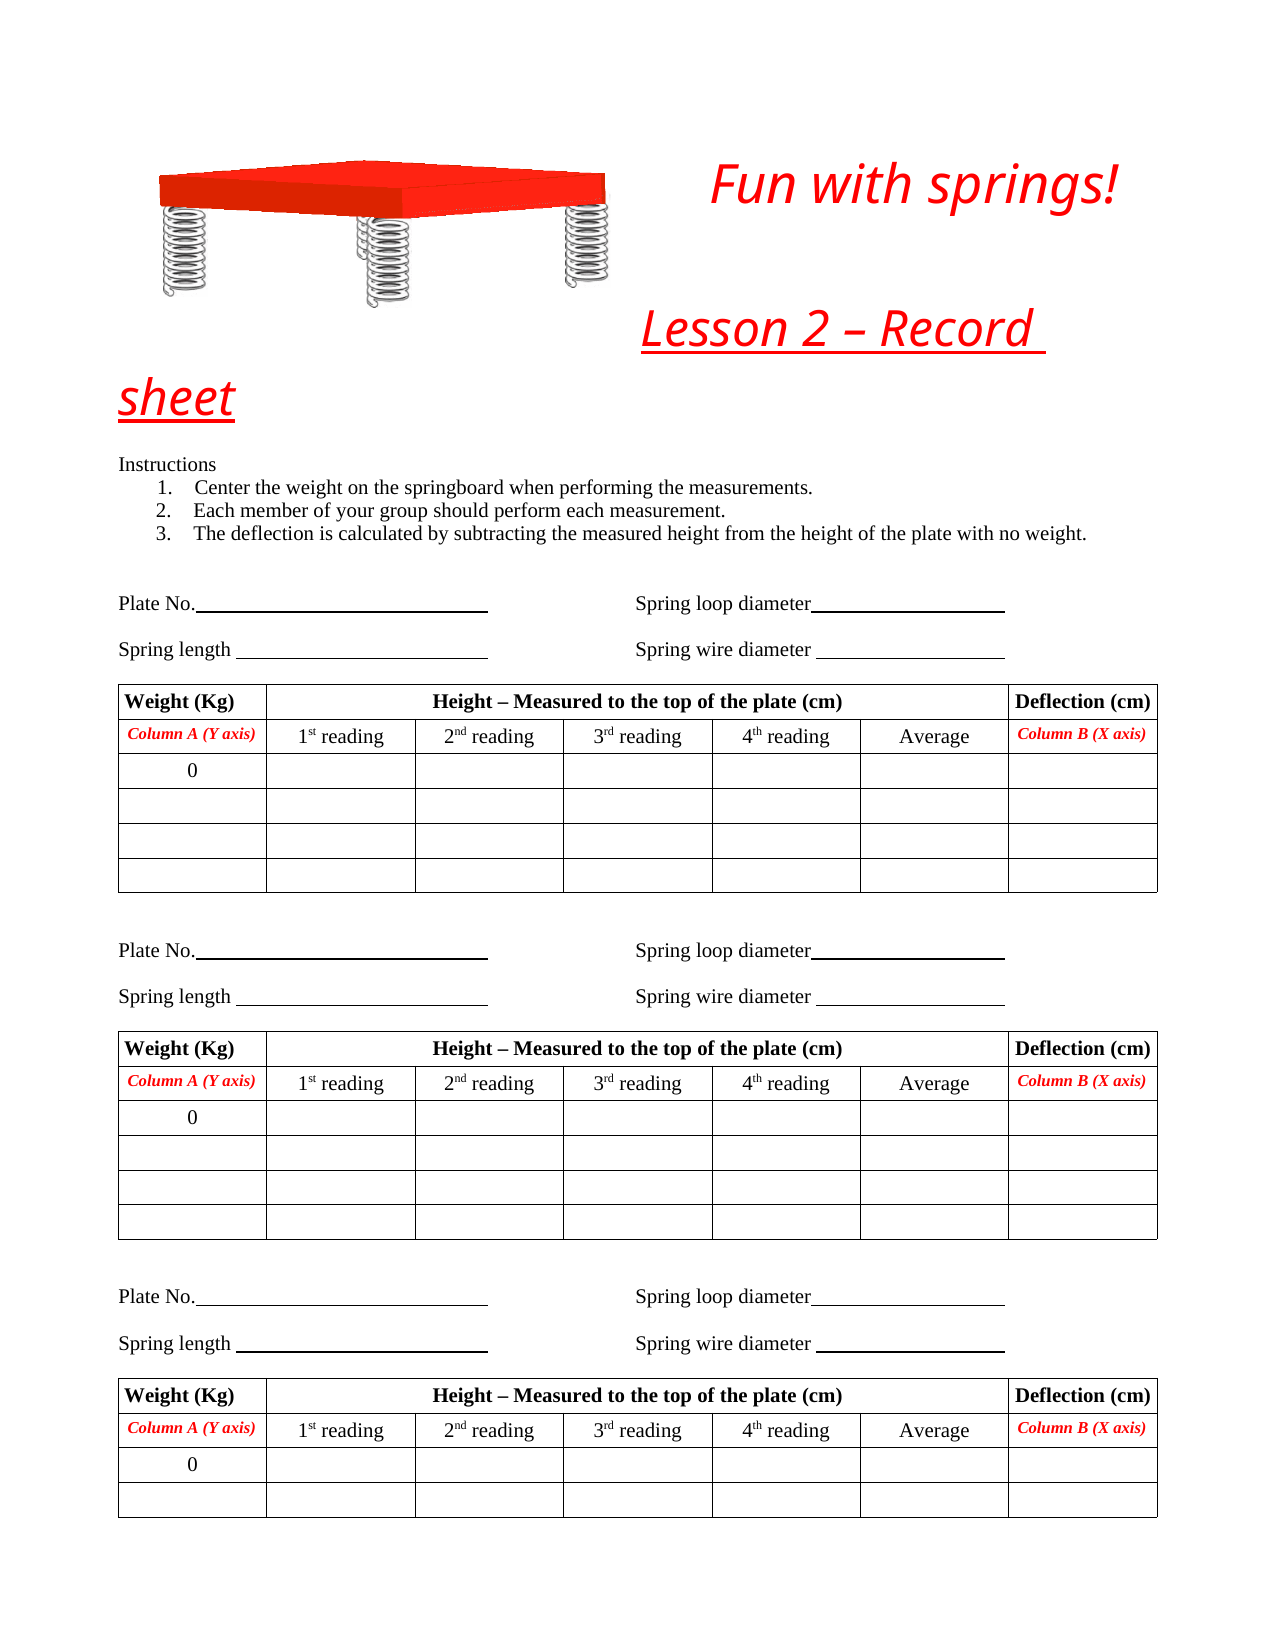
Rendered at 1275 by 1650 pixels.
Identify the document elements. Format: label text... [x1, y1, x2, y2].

table_cell [416, 859, 563, 892]
table_cell [267, 824, 415, 857]
table_cell [1009, 824, 1157, 857]
table_cell [564, 859, 712, 892]
table_cell [119, 1483, 266, 1517]
table_cell [267, 1448, 415, 1482]
table_cell [267, 1171, 415, 1204]
table_header Height – Measured to the top of the plate (cm) [267, 685, 1008, 719]
text Plate No. Spring loop diameter [118, 591, 1157, 638]
table_cell [267, 859, 415, 892]
table_cell [416, 1448, 563, 1482]
table_cell [267, 789, 415, 823]
table_cell 4th reading [713, 720, 860, 753]
table_cell [713, 789, 860, 823]
table_cell [416, 1171, 563, 1204]
table_cell [861, 754, 1008, 788]
table_cell [564, 789, 712, 823]
table_cell [267, 1205, 415, 1239]
table_cell Column A (Y axis) [119, 1414, 266, 1447]
table_cell [1009, 1448, 1157, 1482]
table_cell [861, 1205, 1008, 1239]
table_cell [861, 1171, 1008, 1204]
table_header Weight (Kg) [119, 1379, 266, 1413]
table_cell [119, 789, 266, 823]
table_cell [1009, 1205, 1157, 1239]
table_cell 3rd reading [564, 1414, 712, 1447]
table_cell Column B (X axis) [1009, 720, 1157, 753]
table_cell [1009, 859, 1157, 892]
table_cell 4th reading [713, 1414, 860, 1447]
table_cell [713, 1483, 860, 1517]
table_cell [713, 1205, 860, 1239]
table_cell [1009, 754, 1157, 788]
table_cell [713, 1136, 860, 1170]
table_cell [564, 1101, 712, 1135]
table_cell 4th reading [713, 1067, 860, 1100]
table_cell [267, 754, 415, 788]
table_header Weight (Kg) [119, 1032, 266, 1066]
table_cell Column B (X axis) [1009, 1414, 1157, 1447]
table_cell Average [861, 1414, 1008, 1447]
table_cell [119, 1136, 266, 1170]
table_cell Average [861, 1067, 1008, 1100]
table_cell [119, 859, 266, 892]
table_cell 2nd reading [416, 1067, 563, 1100]
text Fun with springs! [118, 146, 1157, 293]
table_cell 0 [119, 1448, 266, 1482]
table_cell [1009, 1171, 1157, 1204]
table_cell [564, 824, 712, 857]
table_cell [416, 754, 563, 788]
table_cell 2nd reading [416, 1414, 563, 1447]
table_cell [861, 789, 1008, 823]
table_header Weight (Kg) [119, 685, 266, 719]
table_cell [267, 1101, 415, 1135]
table_cell 1st reading [267, 1414, 415, 1447]
table_cell [1009, 789, 1157, 823]
table_cell [1009, 1483, 1157, 1517]
table_header Height – Measured to the top of the plate (cm) [267, 1032, 1008, 1066]
table_cell Column A (Y axis) [119, 1067, 266, 1100]
table_cell [861, 1448, 1008, 1482]
table_cell [713, 1101, 860, 1135]
text Plate No. Spring loop diameter [118, 938, 1157, 985]
text Lesson 2 – Record sheet [118, 293, 1157, 429]
table_cell [416, 1205, 563, 1239]
table_cell [119, 1205, 266, 1239]
text Spring length Spring wire diameter [118, 1332, 1157, 1355]
list Center the weight on the springboard when performing the measurements. [157, 476, 1157, 499]
table_cell [267, 1136, 415, 1170]
table_cell [416, 789, 563, 823]
table_cell 3rd reading [564, 720, 712, 753]
table_cell [861, 1101, 1008, 1135]
table_cell [564, 1483, 712, 1517]
table_header Height – Measured to the top of the plate (cm) [267, 1379, 1008, 1413]
table_cell [267, 1483, 415, 1517]
table_cell [416, 1136, 563, 1170]
table_cell [416, 1483, 563, 1517]
table_cell 3rd reading [564, 1067, 712, 1100]
table_cell Column A (Y axis) [119, 720, 266, 753]
table_cell Column B (X axis) [1009, 1067, 1157, 1100]
table_cell [1009, 1136, 1157, 1170]
text Spring length Spring wire diameter [118, 638, 1157, 661]
table_cell 1st reading [267, 1067, 415, 1100]
table_cell [119, 1171, 266, 1204]
list Each member of your group should perform each measurement. [156, 499, 1157, 522]
table_cell 1st reading [267, 720, 415, 753]
table_cell [564, 1171, 712, 1204]
table_cell [416, 824, 563, 857]
table_cell [564, 1136, 712, 1170]
text Instructions [118, 453, 1157, 476]
table_cell [564, 754, 712, 788]
table_cell Average [861, 720, 1008, 753]
text Plate No. Spring loop diameter [118, 1285, 1157, 1332]
table_cell [713, 754, 860, 788]
table_cell [861, 1136, 1008, 1170]
table_cell [861, 859, 1008, 892]
table_cell [861, 824, 1008, 857]
table_cell 2nd reading [416, 720, 563, 753]
text Spring length Spring wire diameter [118, 985, 1157, 1008]
table_cell [713, 859, 860, 892]
table_cell [416, 1101, 563, 1135]
table_header Deflection (cm) [1009, 1032, 1157, 1066]
table_cell [713, 1171, 860, 1204]
table_header Deflection (cm) [1009, 685, 1157, 719]
table_cell [713, 824, 860, 857]
table_cell [564, 1448, 712, 1482]
table_cell [564, 1205, 712, 1239]
table_cell [861, 1483, 1008, 1517]
list The deflection is calculated by subtracting the measured height from the height of the plate with no weight. [156, 522, 1157, 545]
table_cell 0 [119, 1101, 266, 1135]
table_header Deflection (cm) [1009, 1379, 1157, 1413]
table_cell [119, 824, 266, 857]
table_cell [713, 1448, 860, 1482]
table_cell 0 [119, 754, 266, 788]
picture [125, 157, 641, 309]
table_cell [1009, 1101, 1157, 1135]
